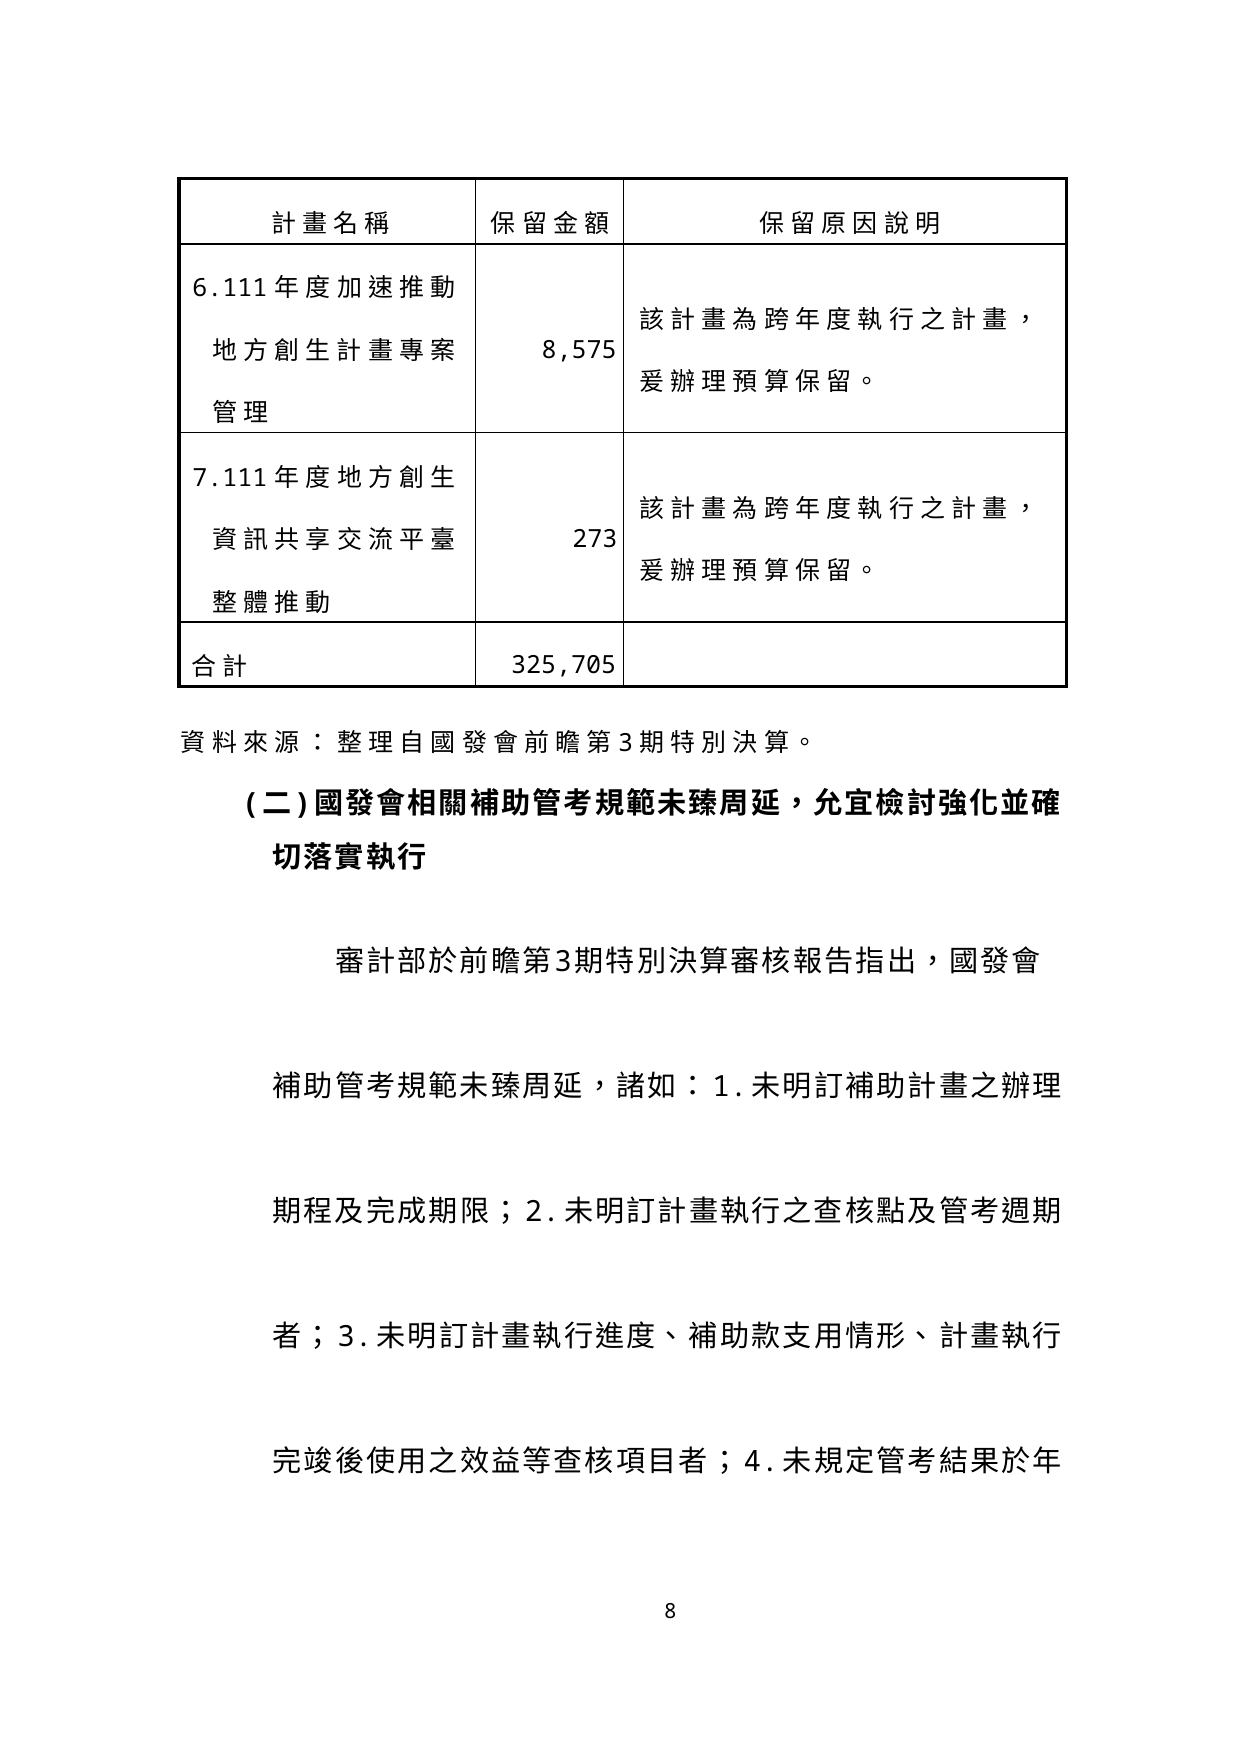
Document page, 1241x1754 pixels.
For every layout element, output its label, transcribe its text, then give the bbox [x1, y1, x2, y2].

text 審計部於前瞻第3期特別決算審核報告指出，國發會補助管考規範未臻周延，諸如：1.未明訂補助計畫之辦理期程及完成期限；2.未明訂計畫執行之查核點及管考週期者；3.未明訂計畫執行進度、補助款支用情形、計畫執行完竣後使用之效益等查核項目者；4.未規定管考結果於年度終了後3個月內在機關網站公布者，均核與中央對直轄市及縣(市)政府補助辦法第15條第1項及第2項規定未符等情事。詢據國發會說明，為加強督促地方執行，該會對地方創生公有建築整備活化補助案按月召開進度檢討會議，視需要不定期安排現地訪視，並對計畫執行進度及計畫執行完竣後營運使用情形與效益進行查核，以及適時提供協助，後續該會將審酌審計部所提意見，視實際執行需要滾動調整補助要點內容。爰此，國發會允宜檢討研訂補助計畫之辦理期程及完成期限，並規範計畫執行之查核點及管考週期，俾強化落實計畫管考機制。 [266, 876, 1063, 1501]
text 資料來源：整理自國發會前瞻第3期特別決算。 [177, 688, 1074, 751]
table_cell 8,575 [476, 245, 623, 432]
table_cell 325,705 [476, 623, 623, 685]
table_cell [624, 623, 1065, 685]
table_cell 273 [476, 433, 623, 621]
table_header 計畫名稱 [181, 180, 475, 243]
text (二)國發會相關補助管考規範未臻周延，允宜檢討強化並確切落實執行 [236, 751, 1063, 876]
table_cell 合計 [181, 623, 475, 685]
table_cell 6.111年度加速推動地方創生計畫專案管理 [181, 245, 475, 432]
table_header 保留原因說明 [624, 180, 1065, 243]
table_cell 7.111年度地方創生資訊共享交流平臺整體推動 [181, 433, 475, 621]
table_cell 該計畫為跨年度執行之計畫，爰辦理預算保留。 [624, 433, 1065, 621]
table_cell 該計畫為跨年度執行之計畫，爰辦理預算保留。 [624, 245, 1065, 432]
table_header 保留金額 [476, 180, 623, 243]
